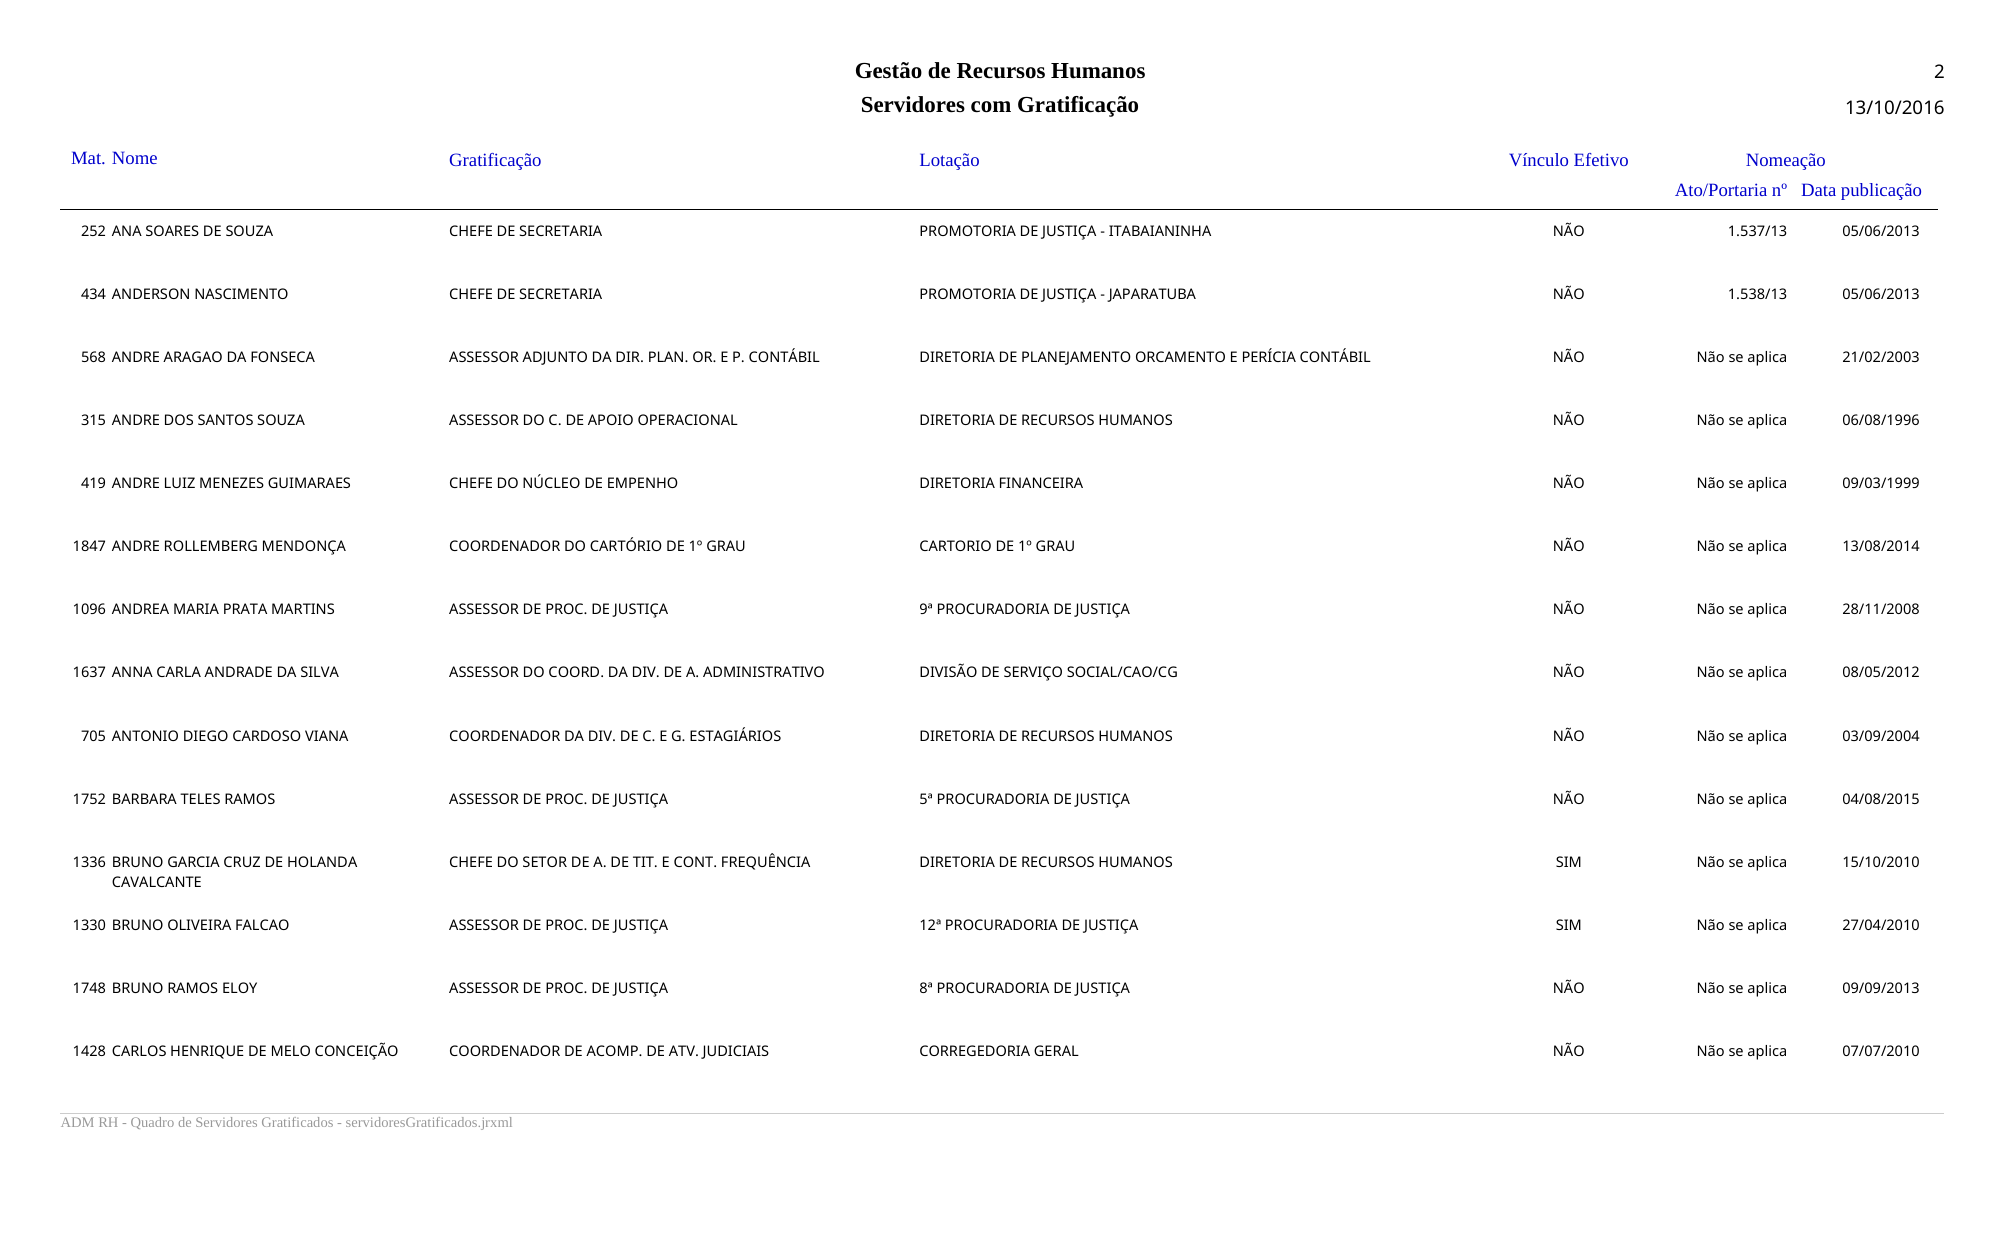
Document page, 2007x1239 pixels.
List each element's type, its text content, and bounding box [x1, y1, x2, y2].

table_cell [1486, 1041, 1495, 1069]
table_cell [1642, 789, 1649, 817]
table_cell NÃO [1495, 1041, 1642, 1083]
table_cell [440, 628, 449, 641]
table_cell [1922, 149, 2007, 177]
table_cell [1642, 438, 2007, 452]
table_cell [910, 725, 919, 754]
table_cell 2 [1790, 59, 1944, 85]
table_cell [0, 515, 112, 533]
table_cell [0, 263, 112, 280]
table_cell [1486, 957, 2007, 975]
table_cell [0, 1020, 112, 1038]
table_cell Gestão de Recursos Humanos [213, 57, 1787, 85]
table_cell 13/10/2016 [1790, 95, 1944, 123]
table_cell [1642, 852, 1649, 880]
table_cell [910, 662, 919, 691]
table_cell 06/08/1996 [1793, 410, 1919, 438]
table_cell 13/08/2014 [1793, 536, 1919, 564]
table_cell Não se aplica [1649, 915, 1787, 943]
table_cell [910, 880, 919, 894]
table_cell [1642, 149, 1649, 177]
table_cell [910, 578, 919, 596]
table_cell 08/05/2012 [1793, 662, 1919, 691]
table_cell ASSESSOR DE PROC. DE JUSTIÇA [449, 915, 910, 975]
table_cell [440, 326, 449, 343]
table_cell [0, 1101, 2007, 1113]
table_cell [1486, 978, 1495, 1006]
table_cell Ato/Portaria nº [1649, 179, 1787, 208]
table_cell [910, 438, 919, 452]
table_cell ANDRE LUIZ MENEZES GUIMARAES [112, 473, 440, 533]
table_cell CHEFE DO SETOR DE A. DE TIT. E CONT. FREQUÊNCIA [449, 852, 910, 912]
table_cell [1642, 817, 2007, 831]
table_cell [106, 725, 112, 754]
table_cell [910, 375, 919, 389]
table_cell [910, 852, 919, 880]
table_cell [106, 915, 112, 943]
table_cell 07/07/2010 [1793, 1041, 1919, 1069]
table_cell [910, 641, 919, 659]
table_cell [1486, 410, 1495, 438]
table_cell PROMOTORIA DE JUSTIÇA - JAPARATUBA [919, 284, 1486, 343]
table_cell [1642, 1041, 1649, 1069]
table_cell [1642, 691, 2007, 704]
table_cell NÃO [1495, 599, 1642, 641]
table_cell ASSESSOR DO COORD. DA DIV. DE A. ADMINISTRATIVO [449, 662, 910, 722]
table_cell [0, 375, 112, 389]
table_cell ASSESSOR DE PROC. DE JUSTIÇA [449, 789, 910, 848]
table_cell [0, 438, 112, 452]
table_cell Não se aplica [1649, 662, 1787, 691]
table_cell [106, 284, 112, 312]
table_cell [1922, 179, 2007, 208]
table_cell NÃO [1495, 662, 1642, 704]
table_cell [0, 501, 112, 515]
table_cell CHEFE DE SECRETARIA [449, 284, 910, 343]
table_cell [1920, 978, 2007, 1006]
table_cell NÃO [1495, 410, 1642, 452]
table_cell [1787, 725, 1792, 754]
table_cell [1642, 1006, 2007, 1020]
table_cell [910, 284, 919, 312]
table_cell NÃO [1495, 284, 1642, 326]
table_cell 28/11/2008 [1793, 599, 1919, 628]
table_cell [1642, 375, 2007, 389]
table_cell NÃO [1495, 978, 1642, 1020]
table_cell [106, 599, 112, 628]
table_cell [0, 943, 112, 957]
table_cell [910, 326, 919, 343]
table_cell [1486, 817, 1495, 831]
table_cell [440, 831, 449, 848]
table_cell [1642, 754, 2007, 767]
table_cell [440, 347, 449, 375]
table_cell [106, 149, 112, 177]
table_cell [1642, 943, 2007, 957]
table_cell 1330 [9, 915, 106, 943]
table_cell ANDRE ROLLEMBERG MENDONÇA [112, 536, 440, 596]
table_cell [1486, 312, 1495, 326]
table_cell Não se aplica [1649, 1041, 1787, 1069]
table_cell [1486, 915, 1495, 943]
table_cell [0, 179, 1649, 208]
table_cell [0, 978, 9, 1006]
table_cell [1486, 347, 1495, 375]
table_cell Não se aplica [1649, 789, 1787, 817]
table_cell [910, 691, 919, 704]
table_cell [440, 641, 449, 659]
table_cell [910, 565, 919, 578]
table_cell [440, 1006, 449, 1020]
table_cell [1486, 1083, 2007, 1101]
table_cell 21/02/2003 [1793, 347, 1919, 375]
table_cell 05/06/2013 [1793, 284, 1919, 312]
table_cell 9ª PROCURADORIA DE JUSTIÇA [919, 599, 1486, 659]
table_cell [1642, 220, 1649, 249]
table_cell [1787, 410, 1792, 438]
table_cell [1920, 662, 2007, 691]
table_cell NÃO [1495, 789, 1642, 831]
table_cell [1642, 410, 1649, 438]
table_cell [440, 249, 449, 262]
table_cell [1787, 662, 1792, 691]
table_cell [106, 978, 112, 1006]
table_cell Servidores com Gratificação [213, 91, 1787, 123]
table_cell 1336 [9, 852, 106, 880]
table_cell [440, 817, 449, 831]
table_cell [0, 473, 9, 501]
table_cell [910, 389, 919, 407]
table_cell [910, 789, 919, 817]
table_cell 5ª PROCURADORIA DE JUSTIÇA [919, 789, 1486, 848]
table_cell [910, 515, 919, 533]
table_cell [1486, 691, 1495, 704]
table_cell [1486, 1070, 1495, 1083]
table_cell [1486, 641, 2007, 659]
table_cell 315 [9, 410, 106, 438]
table_cell [0, 1041, 9, 1069]
table_cell ANDRE ARAGAO DA FONSECA [112, 347, 440, 407]
table_cell [440, 915, 449, 943]
table_cell [0, 211, 2007, 220]
table_cell [1486, 375, 1495, 389]
table_cell [1787, 915, 1792, 943]
table_cell [1642, 599, 1649, 628]
table_cell [0, 565, 112, 578]
table_cell 05/06/2013 [1793, 220, 1919, 249]
table_cell NÃO [1495, 473, 1642, 515]
table_cell [910, 220, 919, 249]
table_cell [1920, 789, 2007, 817]
table_cell BRUNO RAMOS ELOY [112, 978, 440, 1038]
table_cell [1642, 347, 1649, 375]
table_cell [1642, 915, 1649, 943]
table_cell 252 [9, 220, 106, 249]
table_cell [1920, 536, 2007, 564]
table_cell DIRETORIA DE RECURSOS HUMANOS [919, 725, 1486, 785]
table_cell [440, 599, 449, 628]
table_cell 1847 [9, 536, 106, 564]
table_cell [106, 220, 112, 249]
table_cell [1486, 565, 1495, 578]
table_cell [106, 789, 112, 817]
table_cell 04/08/2015 [1793, 789, 1919, 817]
table_cell SIM [1495, 852, 1642, 894]
table_cell 09/03/1999 [1793, 473, 1919, 501]
table_cell [1787, 536, 1792, 564]
table_cell [1920, 220, 2007, 249]
table_cell [1642, 725, 1649, 754]
table_cell BRUNO GARCIA CRUZ DE HOLANDA CAVALCANTE [112, 852, 440, 912]
table_cell [440, 1020, 449, 1038]
table_cell [1642, 249, 2007, 262]
table_cell [1486, 249, 1495, 262]
table_cell [0, 326, 112, 343]
table_cell DIRETORIA DE RECURSOS HUMANOS [919, 852, 1486, 912]
table_cell [910, 943, 919, 957]
table_cell 8ª PROCURADORIA DE JUSTIÇA [919, 978, 1486, 1038]
table_cell 09/09/2013 [1793, 978, 1919, 1006]
table_cell [1486, 789, 1495, 817]
table_cell ASSESSOR ADJUNTO DA DIR. PLAN. OR. E P. CONTÁBIL [449, 347, 910, 407]
table_cell [440, 957, 449, 975]
table_cell [0, 312, 112, 326]
table_cell 568 [9, 347, 106, 375]
table_cell SIM [1495, 915, 1642, 957]
table_cell [440, 501, 449, 515]
table_cell [910, 831, 919, 848]
table_cell [106, 1041, 112, 1069]
table_cell [1486, 852, 1495, 880]
table_cell [440, 662, 449, 691]
table_cell [1486, 149, 1495, 177]
table_cell Não se aplica [1649, 852, 1787, 880]
table_cell [1486, 284, 1495, 312]
table_cell [440, 220, 449, 249]
table_cell [910, 249, 919, 262]
table_cell [1945, 59, 2007, 85]
table_cell [0, 347, 9, 375]
table_cell [1486, 831, 2007, 848]
table_cell [1787, 789, 1792, 817]
table_cell Não se aplica [1649, 536, 1787, 564]
table_cell [440, 978, 449, 1006]
table_cell [1642, 473, 1649, 501]
table_cell [1642, 1070, 2007, 1083]
table_cell [0, 628, 112, 641]
table_cell ANDREA MARIA PRATA MARTINS [112, 599, 440, 659]
table_cell [0, 1113, 60, 1137]
table_cell [0, 852, 9, 880]
table_cell [440, 578, 449, 596]
table_cell [910, 263, 919, 280]
table_cell [0, 578, 112, 596]
table_cell 705 [9, 725, 106, 754]
table_cell [910, 473, 919, 501]
table_cell [0, 284, 9, 312]
table_cell [0, 691, 112, 704]
table_cell [910, 149, 919, 177]
table_cell [0, 704, 112, 722]
table_cell DIVISÃO DE SERVIÇO SOCIAL/CAO/CG [919, 662, 1486, 722]
table_cell [0, 789, 9, 817]
table_cell 1637 [9, 662, 106, 691]
table_cell Gratificação [449, 149, 910, 178]
table_cell [910, 957, 919, 975]
table_cell Não se aplica [1649, 347, 1787, 375]
table_cell [440, 894, 449, 912]
table_cell [1920, 284, 2007, 312]
table_cell CORREGEDORIA GERAL [919, 1041, 1486, 1101]
table_cell [0, 768, 112, 785]
table_cell PROMOTORIA DE JUSTIÇA - ITABAIANINHA [919, 220, 1486, 280]
table_cell [910, 1006, 919, 1020]
table_cell [0, 831, 112, 848]
table_cell [440, 768, 449, 785]
table_cell CHEFE DE SECRETARIA [449, 220, 910, 280]
table_header Mat. [44, 147, 106, 177]
table_cell ANDRE DOS SANTOS SOUZA [112, 410, 440, 470]
table_cell 1.537/13 [1649, 220, 1787, 249]
table_cell [0, 725, 9, 754]
table_cell [910, 628, 919, 641]
table_cell [1787, 599, 1792, 628]
table_cell Não se aplica [1649, 410, 1787, 438]
table_header [0, 0, 2007, 57]
table_cell NÃO [1495, 536, 1642, 578]
table_cell Vínculo Efetivo [1495, 149, 1642, 178]
table_cell [1486, 1006, 1495, 1020]
table_cell CHEFE DO NÚCLEO DE EMPENHO [449, 473, 910, 533]
table_cell [440, 452, 449, 470]
table_header Nome [112, 147, 199, 177]
table_cell [0, 249, 112, 262]
table_cell [1486, 768, 2007, 785]
table_cell Não se aplica [1649, 725, 1787, 754]
table_cell [1486, 662, 1495, 691]
table_cell [1486, 943, 1495, 957]
table_cell DIRETORIA DE RECURSOS HUMANOS [919, 410, 1486, 470]
table_cell ANDERSON NASCIMENTO [112, 284, 440, 343]
table_cell [910, 1041, 919, 1069]
table_cell [1486, 220, 1495, 249]
table_cell [1642, 628, 2007, 641]
table_cell [1486, 473, 1495, 501]
table_cell [440, 536, 449, 564]
table_cell [1486, 894, 2007, 912]
table_cell [910, 1020, 919, 1038]
table_cell [440, 704, 449, 722]
table_cell [440, 1083, 449, 1101]
table_cell [1642, 565, 2007, 578]
table_cell [1920, 915, 2007, 943]
table_cell [106, 473, 112, 501]
table_cell [0, 389, 112, 407]
table_cell 27/04/2010 [1793, 915, 1919, 943]
table_cell NÃO [1495, 220, 1642, 262]
table_cell [0, 662, 9, 691]
table_cell [1787, 978, 1792, 1006]
table_cell [910, 1070, 919, 1083]
table_cell [1642, 880, 2007, 894]
table_cell [910, 1083, 919, 1101]
table_cell 1748 [9, 978, 106, 1006]
table_cell [1486, 578, 2007, 596]
table_cell [910, 704, 919, 722]
table_cell [910, 452, 919, 470]
table_cell Não se aplica [1649, 978, 1787, 1006]
table_cell Nomeação [1649, 149, 1922, 178]
table_cell ANNA CARLA ANDRADE DA SILVA [112, 662, 440, 722]
table_cell [1920, 410, 2007, 438]
table_cell ASSESSOR DE PROC. DE JUSTIÇA [449, 599, 910, 659]
table_cell [440, 410, 449, 438]
table_cell [440, 725, 449, 754]
table_cell Data publicação [1787, 179, 1922, 208]
table_cell [0, 1006, 112, 1020]
table_cell [0, 754, 112, 767]
table_cell BRUNO OLIVEIRA FALCAO [112, 915, 440, 975]
table_cell [1486, 389, 2007, 407]
table_cell [910, 817, 919, 831]
table_cell [440, 389, 449, 407]
table_cell [1486, 501, 1495, 515]
table_cell [1486, 515, 2007, 533]
table_cell [440, 880, 449, 894]
table_cell [440, 438, 449, 452]
table_cell ASSESSOR DE PROC. DE JUSTIÇA [449, 978, 910, 1038]
table_cell Lotação [919, 149, 1486, 178]
table_cell [0, 452, 112, 470]
table_cell [1486, 599, 1495, 628]
table_cell CARLOS HENRIQUE DE MELO CONCEIÇÃO [112, 1041, 440, 1101]
table_cell [440, 312, 449, 326]
table_cell [106, 852, 112, 880]
table_cell [1642, 978, 1649, 1006]
table_cell [440, 691, 449, 704]
table_cell ANA SOARES DE SOUZA [112, 220, 440, 280]
table_cell [1486, 326, 2007, 343]
table_cell [0, 915, 9, 943]
table_cell 1096 [9, 599, 106, 628]
table_cell [910, 754, 919, 767]
table_cell [440, 565, 449, 578]
table_cell [0, 149, 44, 177]
table_cell [1486, 263, 2007, 280]
table_cell [1486, 1020, 2007, 1038]
table_cell [0, 85, 2007, 91]
table_cell [0, 59, 213, 85]
table_cell [440, 852, 449, 880]
table_cell 1752 [9, 789, 106, 817]
table_cell [910, 915, 919, 943]
table_cell [1486, 880, 1495, 894]
table_cell [0, 817, 112, 831]
table_cell [1787, 284, 1792, 312]
table_cell COORDENADOR DA DIV. DE C. E G. ESTAGIÁRIOS [449, 725, 910, 785]
table_cell [1920, 725, 2007, 754]
table_cell [0, 220, 9, 249]
table_cell 12ª PROCURADORIA DE JUSTIÇA [919, 915, 1486, 975]
table_cell ANTONIO DIEGO CARDOSO VIANA [112, 725, 440, 785]
table_cell [1787, 852, 1792, 880]
table_cell [440, 789, 449, 817]
table_cell DIRETORIA FINANCEIRA [919, 473, 1486, 533]
table_cell BARBARA TELES RAMOS [112, 789, 440, 848]
table_cell [106, 662, 112, 691]
table_cell [0, 95, 213, 123]
table_cell [1945, 1113, 2007, 1137]
table_cell [910, 410, 919, 438]
table_cell 1428 [9, 1041, 106, 1069]
table_cell [0, 894, 112, 912]
table_cell [910, 347, 919, 375]
table_cell [1787, 473, 1792, 501]
table_cell [1945, 95, 2007, 123]
table_cell [199, 149, 449, 177]
table_cell [1486, 628, 1495, 641]
table_cell [910, 894, 919, 912]
table_cell [1486, 452, 2007, 470]
table_cell [1486, 536, 1495, 564]
table_cell [910, 312, 919, 326]
table_cell NÃO [1495, 725, 1642, 767]
table_cell COORDENADOR DO CARTÓRIO DE 1º GRAU [449, 536, 910, 596]
table_cell ASSESSOR DO C. DE APOIO OPERACIONAL [449, 410, 910, 470]
table_cell [1920, 852, 2007, 880]
table_cell 03/09/2004 [1793, 725, 1919, 754]
table_cell [910, 536, 919, 564]
table_cell [1642, 536, 1649, 564]
table_cell [1787, 347, 1792, 375]
table_cell 15/10/2010 [1793, 852, 1919, 880]
table_cell [0, 880, 112, 894]
table_cell [0, 1083, 112, 1101]
table_cell [0, 536, 9, 564]
table_cell [440, 375, 449, 389]
table_cell 1.538/13 [1649, 284, 1787, 312]
table_cell [0, 123, 2007, 147]
table_cell [440, 473, 449, 501]
table_cell [1642, 662, 1649, 691]
table_cell [1642, 312, 2007, 326]
table_cell [0, 1070, 112, 1083]
table_cell [440, 754, 449, 767]
table_cell [440, 1041, 449, 1069]
table_cell [106, 347, 112, 375]
table_cell [1920, 473, 2007, 501]
table_cell DIRETORIA DE PLANEJAMENTO ORCAMENTO E PERÍCIA CONTÁBIL [919, 347, 1486, 407]
table_cell [0, 957, 112, 975]
table_cell [440, 943, 449, 957]
table_cell [910, 768, 919, 785]
table_cell [0, 641, 112, 659]
table_cell [1486, 704, 2007, 722]
table_cell 419 [9, 473, 106, 501]
table_cell 434 [9, 284, 106, 312]
table_cell Não se aplica [1649, 473, 1787, 501]
table_cell [910, 599, 919, 628]
table_cell [1486, 754, 1495, 767]
table_cell [1920, 347, 2007, 375]
table_cell [106, 536, 112, 564]
table_cell [910, 978, 919, 1006]
table_cell [1920, 1041, 2007, 1069]
table_cell [440, 263, 449, 280]
table_cell CARTORIO DE 1º GRAU [919, 536, 1486, 596]
table_cell [1642, 501, 2007, 515]
table_cell [440, 284, 449, 312]
table_cell [440, 515, 449, 533]
table_cell [1787, 220, 1792, 249]
table_cell [1486, 438, 1495, 452]
table_cell [106, 410, 112, 438]
table_cell [0, 599, 9, 628]
table_cell ADM RH - Quadro de Servidores Gratificados - servidoresGratificados.jrxml [60, 1114, 1944, 1137]
table_cell Não se aplica [1649, 599, 1787, 628]
table_cell COORDENADOR DE ACOMP. DE ATV. JUDICIAIS [449, 1041, 910, 1101]
table_cell NÃO [1495, 347, 1642, 389]
table_cell [1920, 599, 2007, 628]
table_cell [1486, 725, 1495, 754]
table_cell [1642, 284, 1649, 312]
table_cell [910, 501, 919, 515]
table_cell [0, 410, 9, 438]
table_cell [1787, 1041, 1792, 1069]
table_cell [440, 1070, 449, 1083]
